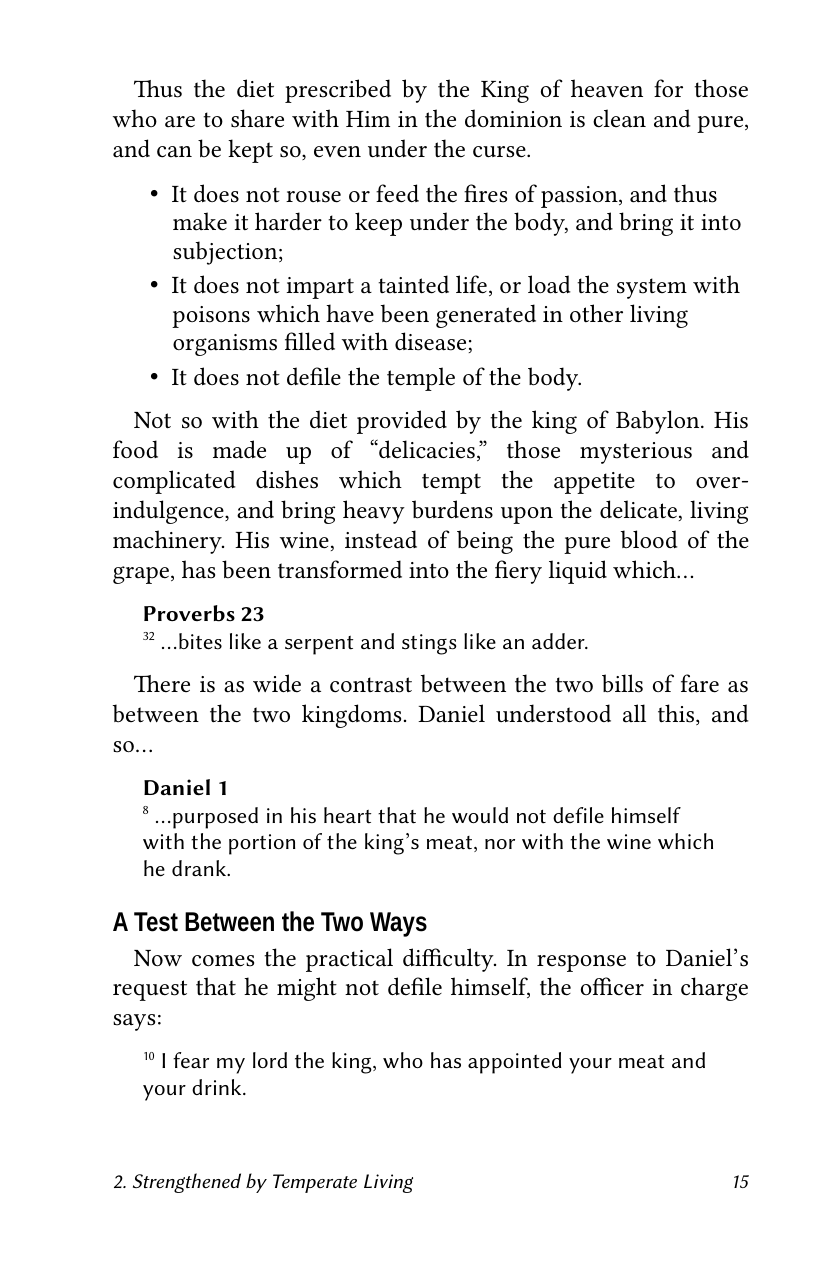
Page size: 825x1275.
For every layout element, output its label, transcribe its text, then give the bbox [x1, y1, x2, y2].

text 10 I fear my lord the king, who has appointed your meat and your drink. [142, 1048, 720, 1101]
text Thus the diet prescribed by the King of heaven for those who are to share with Him in the dominion is clean and pure, and can be kept so, even under the curse. [112, 75, 750, 163]
text Not so with the diet provided by the king of Babylon. His food is made up of “delicacies,” those mysterious and complicated dishes which tempt the appetite to over-indulgence, and bring heavy burdens upon the delicate, living machinery. His wine, instead of being the pure blood of the grape, has been transformed into the fiery liquid which… [112, 407, 750, 584]
list It does not impart a tainted life, or load the system with poisons which have been generated in other living organisms filled with disease; [150, 271, 750, 357]
text 8 ...purposed in his heart that he would not defile himself with the portion of the king’s meat, nor with the wine which he drank. [142, 802, 720, 882]
text 32 ...bites like a serpent and stings like an adder. [142, 628, 720, 655]
list It does not rouse or feed the fires of passion, and thus make it harder to keep under the body, and bring it into subjection; [150, 180, 750, 265]
list It does not defile the temple of the body. [150, 363, 750, 392]
text There is as wide a contrast between the two bills of fare as between the two kingdoms. Daniel understood all this, and so… [112, 670, 750, 758]
text Daniel 1 [142, 775, 750, 801]
text Proverbs 23 [142, 601, 750, 627]
text Now comes the practical difficulty. In response to Daniel’s request that he might not defile himself, the officer in charge says: [112, 943, 750, 1032]
subtitle A Test Between the Two Ways [112, 906, 750, 937]
